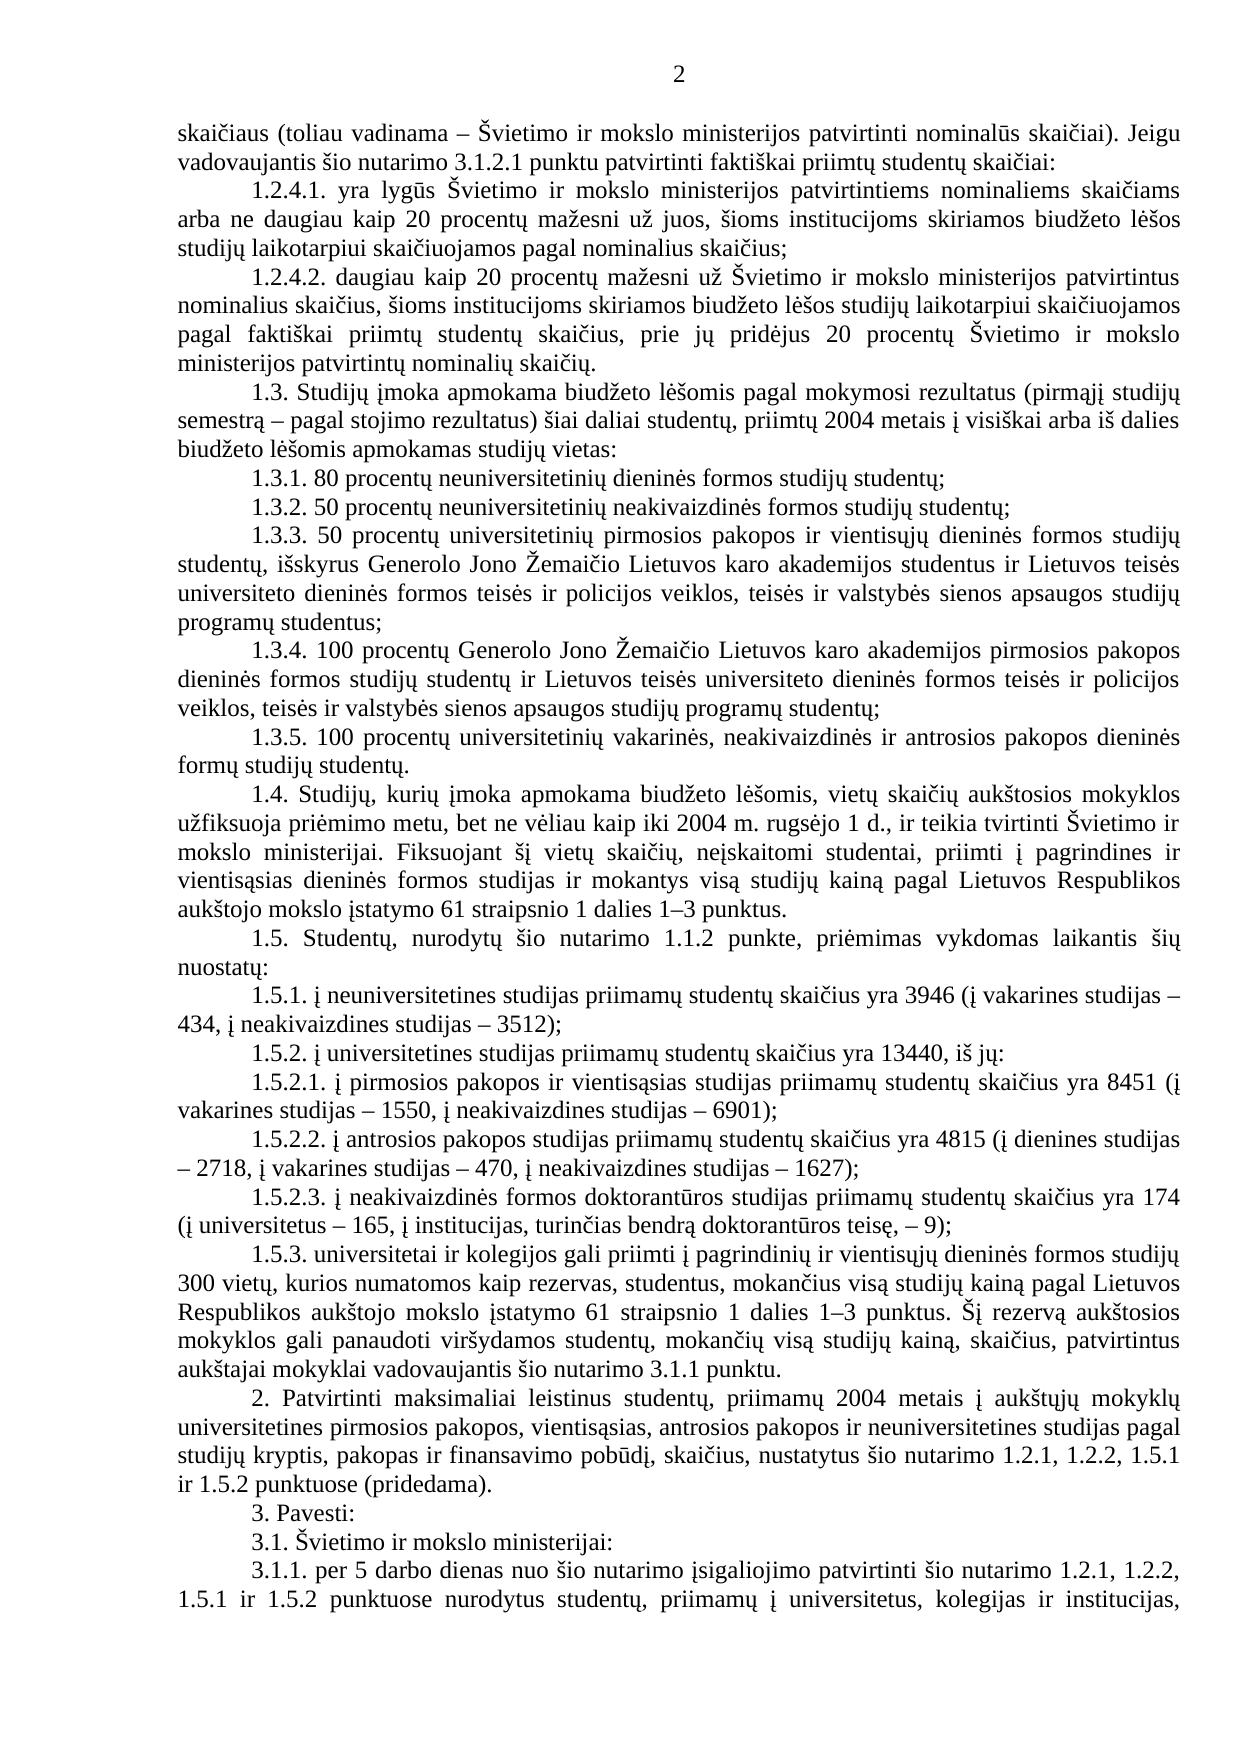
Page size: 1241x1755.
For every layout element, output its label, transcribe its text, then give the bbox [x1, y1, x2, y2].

text 1.5.2.1. į pirmosios pakopos ir vientisąsias studijas priimamų studentų skaičius yra 8451 (į vakarines studijas – 1550, į neakivaizdines studijas – 6901); [177, 1067, 1181, 1124]
text 1.5.2.2. į antrosios pakopos studijas priimamų studentų skaičius yra 4815 (į dienines studijas – 2718, į vakarines studijas – 470, į neakivaizdines studijas – 1627); [177, 1124, 1181, 1182]
text 1.3.2. 50 procentų neuniversitetinių neakivaizdinės formos studijų studentų; [177, 492, 1181, 521]
text 1.5.1. į neuniversitetines studijas priimamų studentų skaičius yra 3946 (į vakarines studijas – 434, į neakivaizdines studijas – 3512); [177, 981, 1181, 1038]
text 1.5. Studentų, nurodytų šio nutarimo 1.1.2 punkte, priėmimas vykdomas laikantis šių nuostatų: [177, 923, 1181, 981]
text 1.5.2.3. į neakivaizdinės formos doktorantūros studijas priimamų studentų skaičius yra 174 (į universitetus – 165, į institucijas, turinčias bendrą doktorantūros teisę, – 9); [177, 1182, 1181, 1239]
text 1.3. Studijų įmoka apmokama biudžeto lėšomis pagal mokymosi rezultatus (pirmąjį studijų semestrą – pagal stojimo rezultatus) šiai daliai studentų, priimtų 2004 metais į visiškai arba iš dalies biudžeto lėšomis apmokamas studijų vietas: [177, 377, 1181, 463]
text 1.5.2. į universitetines studijas priimamų studentų skaičius yra 13440, iš jų: [177, 1038, 1181, 1067]
text 3. Pavesti: [177, 1498, 1181, 1527]
text 1.2.4.2. daugiau kaip 20 procentų mažesni už Švietimo ir mokslo ministerijos patvirtintus nominalius skaičius, šioms institucijoms skiriamos biudžeto lėšos studijų laikotarpiui skaičiuojamos pagal faktiškai priimtų studentų skaičius, prie jų pridėjus 20 procentų Švietimo ir mokslo ministerijos patvirtintų nominalių skaičių. [177, 262, 1181, 377]
text 3.1. Švietimo ir mokslo ministerijai: [177, 1527, 1181, 1556]
text 1.3.1. 80 procentų neuniversitetinių dieninės formos studijų studentų; [177, 463, 1181, 492]
text 1.5.3. universitetai ir kolegijos gali priimti į pagrindinių ir vientisųjų dieninės formos studijų 300 vietų, kurios numatomos kaip rezervas, studentus, mokančius visą studijų kainą pagal Lietuvos Respublikos aukštojo mokslo įstatymo 61 straipsnio 1 dalies 1–3 punktus. Šį rezervą aukštosios mokyklos gali panaudoti viršydamos studentų, mokančių visą studijų kainą, skaičius, patvirtintus aukštajai mokyklai vadovaujantis šio nutarimo 3.1.1 punktu. [177, 1239, 1181, 1383]
text 1.2.4.1. yra lygūs Švietimo ir mokslo ministerijos patvirtintiems nominaliems skaičiams arba ne daugiau kaip 20 procentų mažesni už juos, šioms institucijoms skiriamos biudžeto lėšos studijų laikotarpiui skaičiuojamos pagal nominalius skaičius; [177, 176, 1181, 262]
text 2. Patvirtinti maksimaliai leistinus studentų, priimamų 2004 metais į aukštųjų mokyklų universitetines pirmosios pakopos, vientisąsias, antrosios pakopos ir neuniversitetines studijas pagal studijų kryptis, pakopas ir finansavimo pobūdį, skaičius, nustatytus šio nutarimo 1.2.1, 1.2.2, 1.5.1 ir 1.5.2 punktuose (pridedama). [177, 1383, 1181, 1498]
text 1.3.4. 100 procentų Generolo Jono Žemaičio Lietuvos karo akademijos pirmosios pakopos dieninės formos studijų studentų ir Lietuvos teisės universiteto dieninės formos teisės ir policijos veiklos, teisės ir valstybės sienos apsaugos studijų programų studentų; [177, 636, 1181, 722]
text 1.3.5. 100 procentų universitetinių vakarinės, neakivaizdinės ir antrosios pakopos dieninės formų studijų studentų. [177, 722, 1181, 779]
text skaičiaus (toliau vadinama – Švietimo ir mokslo ministerijos patvirtinti nominalūs skaičiai). Jeigu vadovaujantis šio nutarimo 3.1.2.1 punktu patvirtinti faktiškai priimtų studentų skaičiai: [177, 118, 1181, 176]
text 1.3.3. 50 procentų universitetinių pirmosios pakopos ir vientisųjų dieninės formos studijų studentų, išskyrus Generolo Jono Žemaičio Lietuvos karo akademijos studentus ir Lietuvos teisės universiteto dieninės formos teisės ir policijos veiklos, teisės ir valstybės sienos apsaugos studijų programų studentus; [177, 521, 1181, 636]
text 3.1.1. per 5 darbo dienas nuo šio nutarimo įsigaliojimo patvirtinti šio nutarimo 1.2.1, 1.2.2, 1.5.1 ir 1.5.2 punktuose nurodytus studentų, priimamų į universitetus, kolegijas ir institucijas, [177, 1556, 1181, 1613]
text 1.4. Studijų, kurių įmoka apmokama biudžeto lėšomis, vietų skaičių aukštosios mokyklos užfiksuoja priėmimo metu, bet ne vėliau kaip iki 2004 m. rugsėjo 1 d., ir teikia tvirtinti Švietimo ir mokslo ministerijai. Fiksuojant šį vietų skaičių, neįskaitomi studentai, priimti į pagrindines ir vientisąsias dieninės formos studijas ir mokantys visą studijų kainą pagal Lietuvos Respublikos aukštojo mokslo įstatymo 61 straipsnio 1 dalies 1–3 punktus. [177, 779, 1181, 923]
